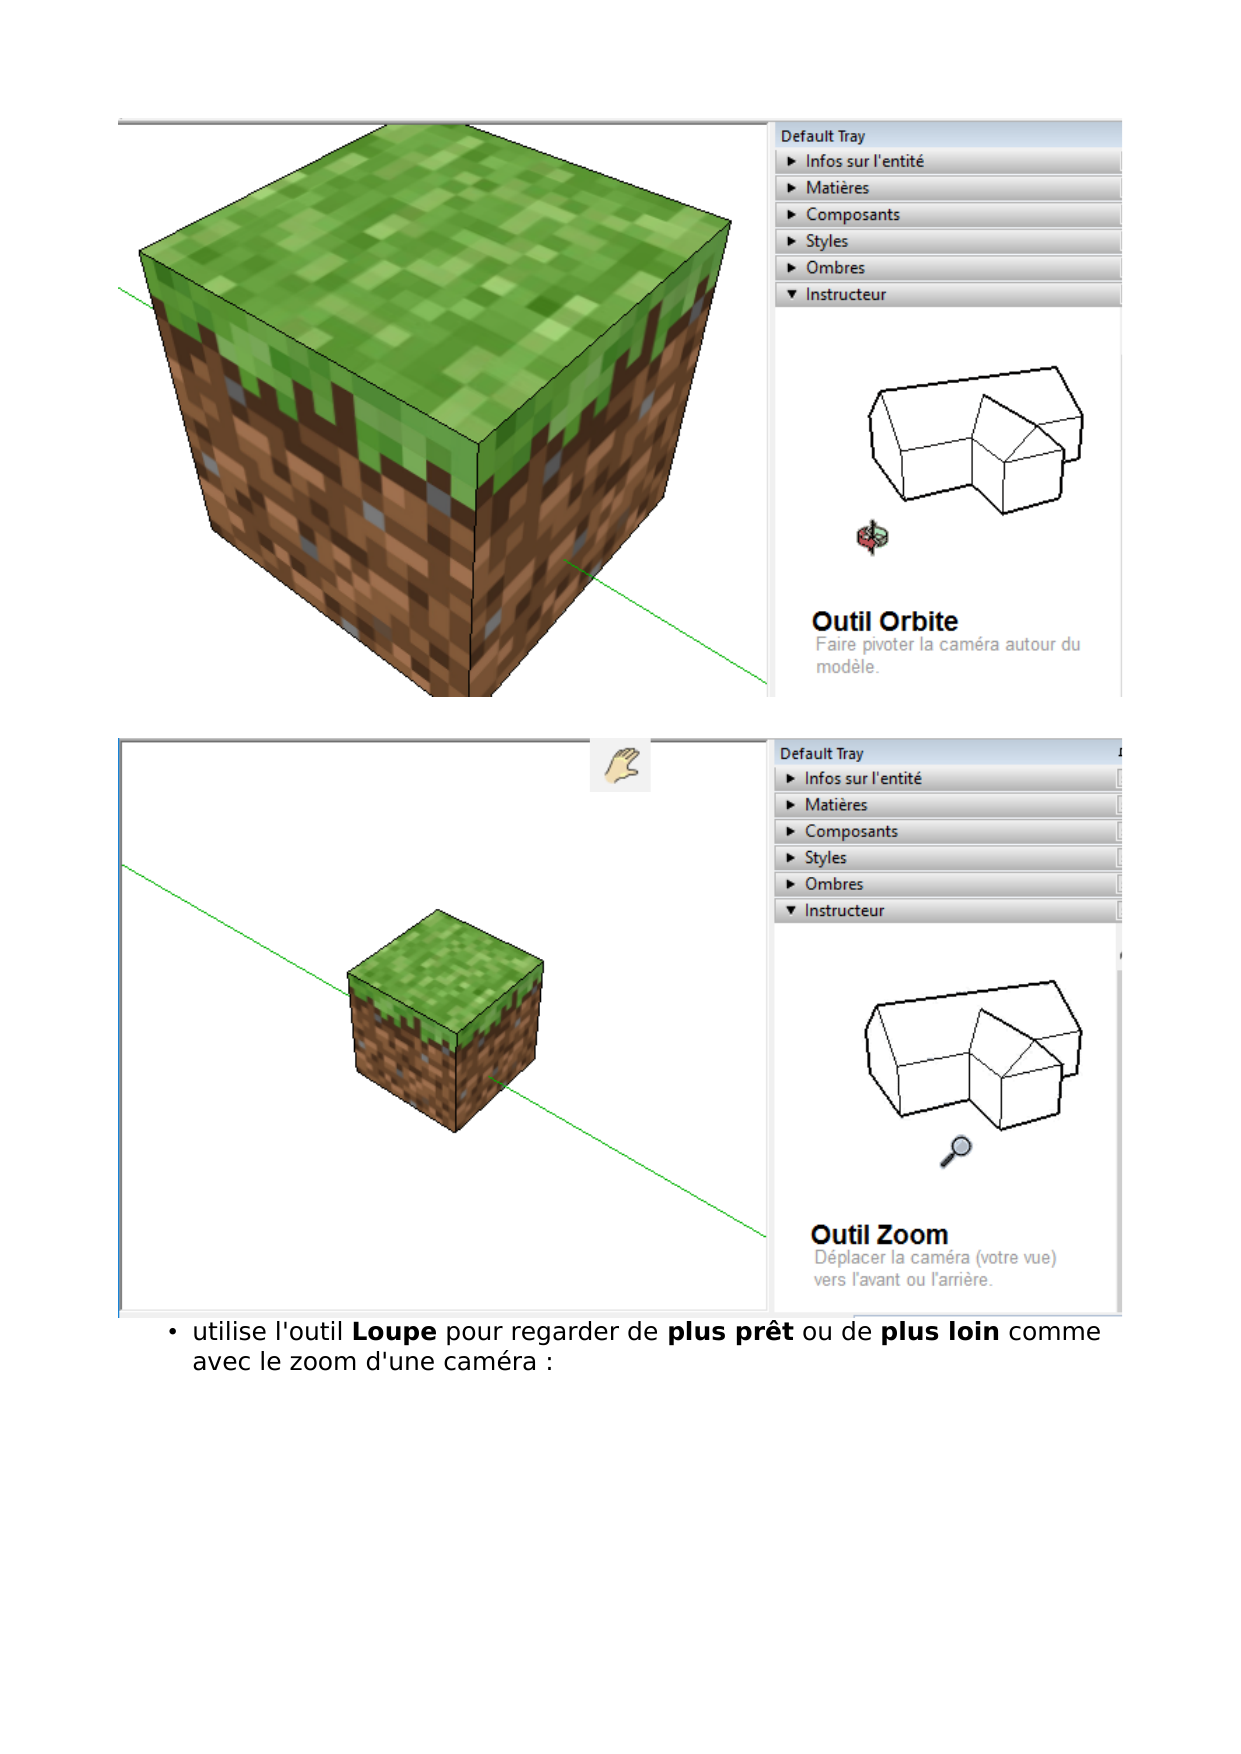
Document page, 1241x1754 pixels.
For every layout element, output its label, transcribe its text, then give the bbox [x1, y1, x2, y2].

picture [118, 738, 1123, 1318]
picture [118, 118, 1123, 697]
list utilise l'outil Loupe pour regarder de plus prêt ou de plus loin comme avec le zoom d'une caméra : [177, 1318, 1122, 1376]
